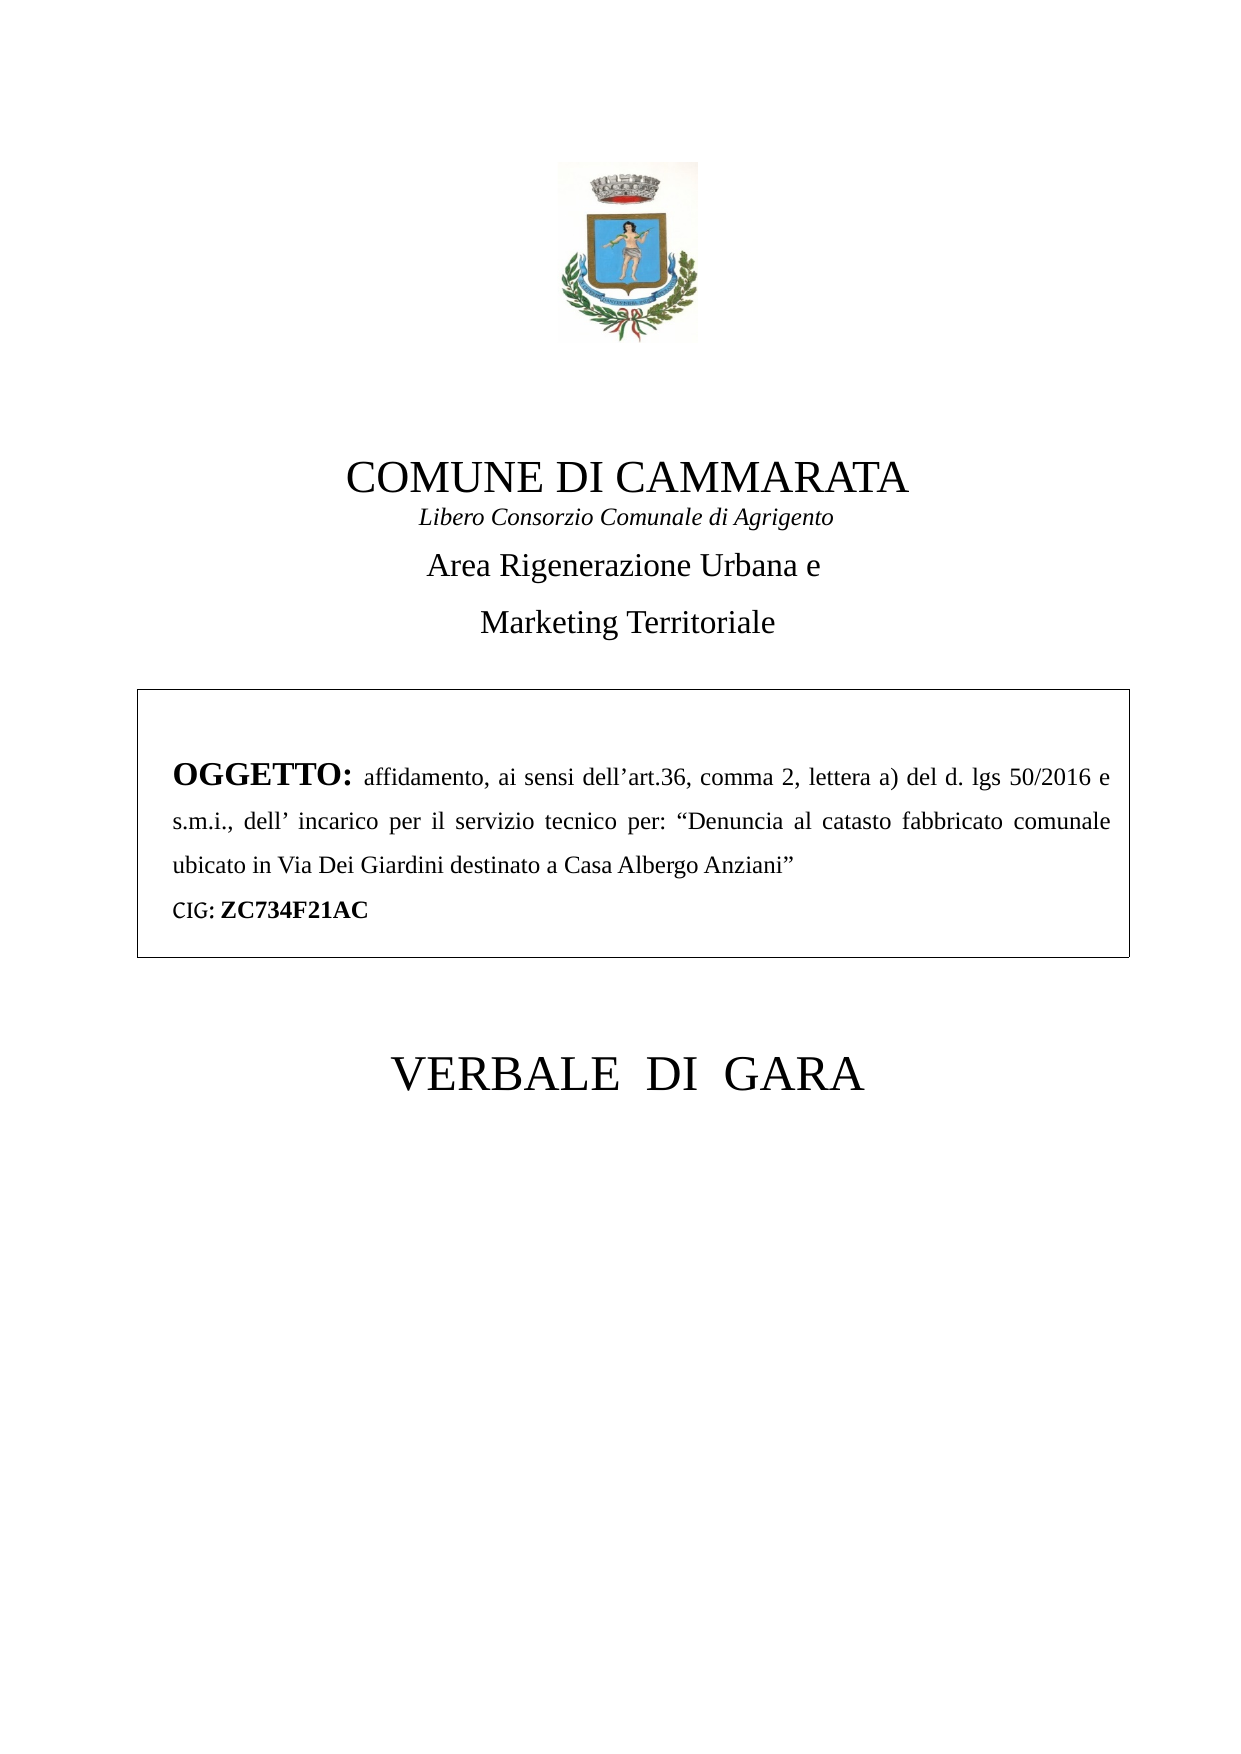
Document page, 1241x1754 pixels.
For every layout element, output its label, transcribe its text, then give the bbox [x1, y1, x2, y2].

text CIG: ZC734F21AC [138, 831, 1129, 957]
text OGGETTO: affidamento, ai sensi dell’art.36, comma 2, lettera a) del d. lgs 50/2016 e s.m.i., dell’ incarico per il servizio tecnico per: “Denuncia al catasto fabbricato comunale ubicato in Via Dei Giardini destinato a Casa Albergo Anziani” [138, 690, 1129, 831]
text COMUNE DI CAMMARATA [103, 449, 1152, 502]
text Libero Consorzio Comunale di Agrigento [103, 502, 1152, 531]
picture [557, 162, 698, 343]
text VERBALE DI GARA [103, 1044, 1152, 1102]
text Marketing Territoriale [103, 603, 1152, 641]
text Area Rigenerazione Urbana e [103, 545, 1152, 584]
